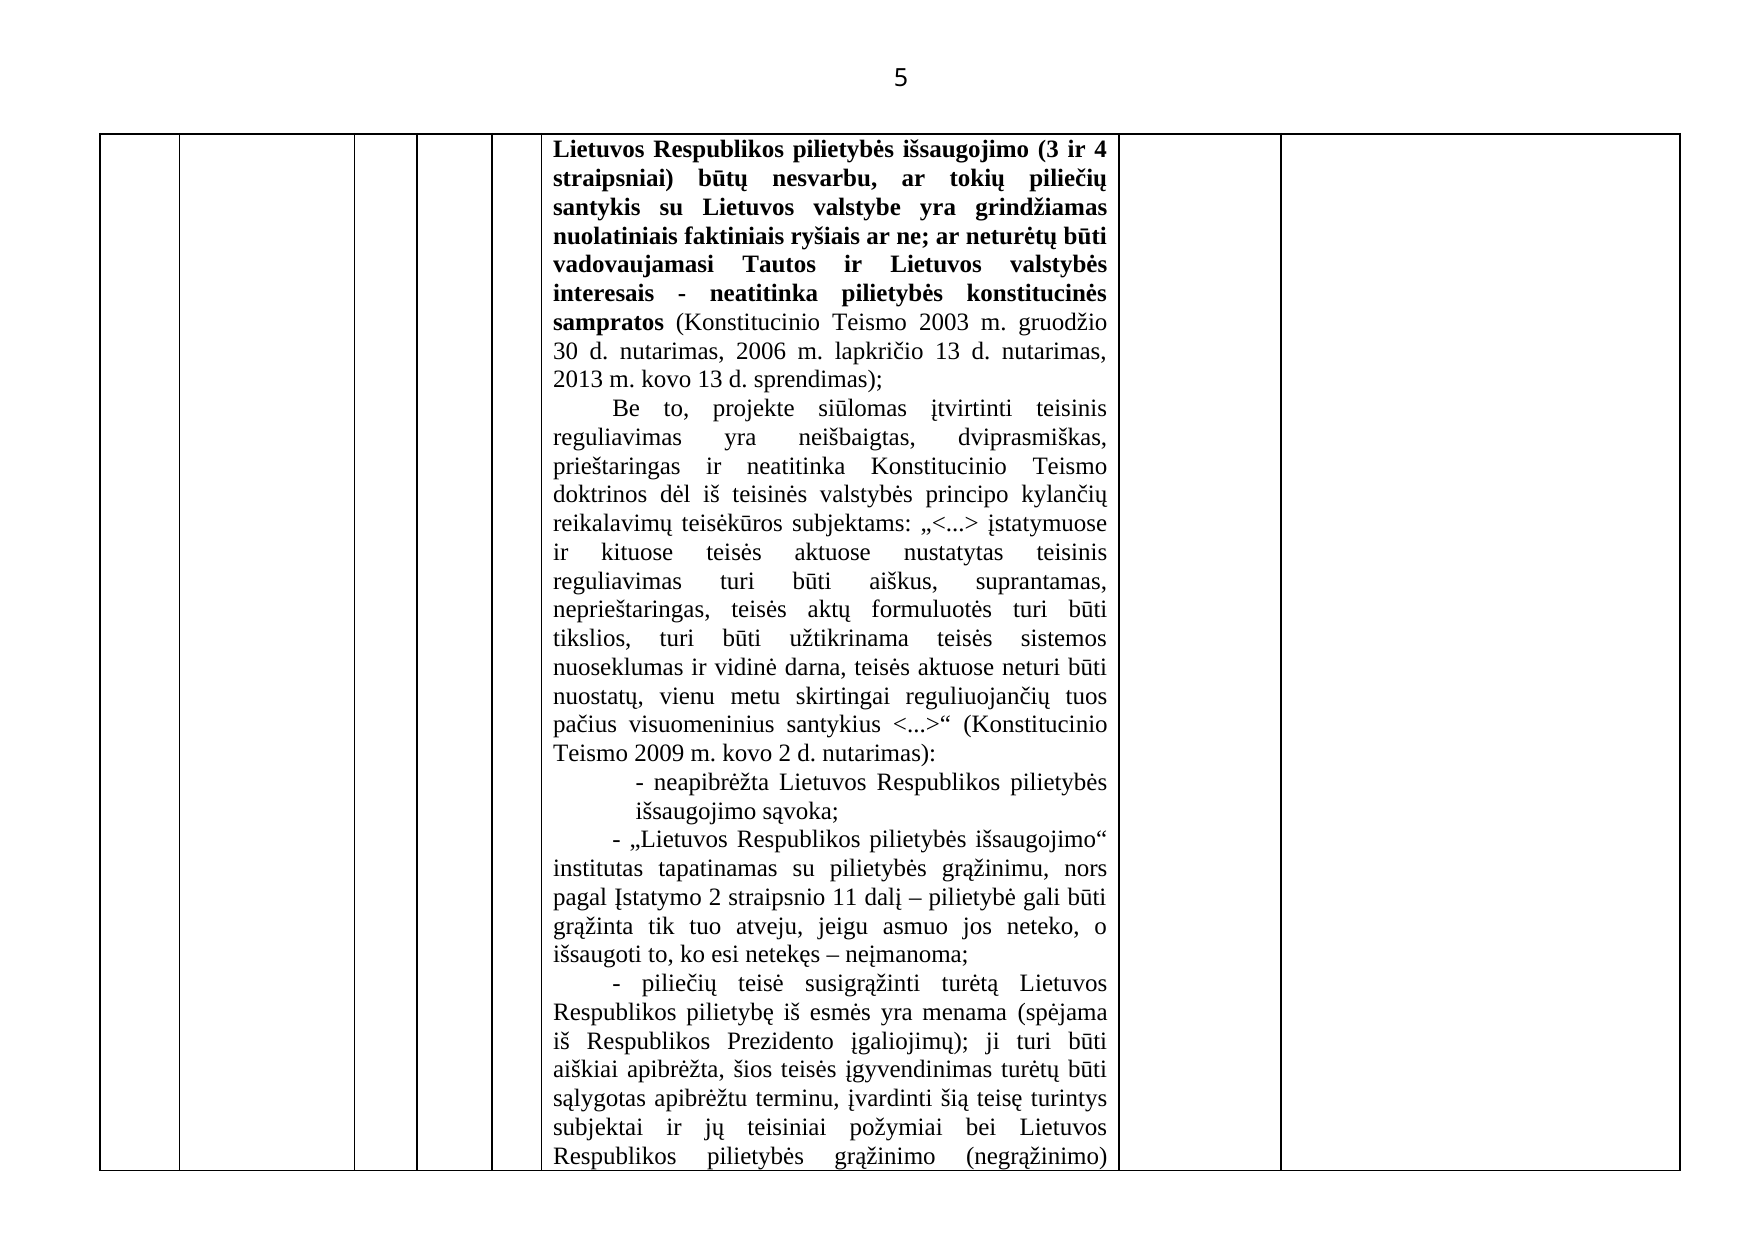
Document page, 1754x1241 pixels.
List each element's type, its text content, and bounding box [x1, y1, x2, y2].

table_cell [180, 135, 354, 1169]
table_cell [1120, 135, 1280, 1169]
table_cell [493, 135, 541, 1169]
table_cell [1282, 135, 1679, 1169]
table_cell [101, 135, 179, 1169]
table_cell [418, 135, 491, 1169]
table_cell [355, 135, 416, 1169]
table_cell Lietuvos Respublikos pilietybės išsaugojimo (3 ir 4 straipsniai) būtų nesvarbu, ar tokių piliečių santykis su Lietuvos valstybe yra grindžiamas nuolatiniais faktiniais ryšiais ar ne; ar neturėtų būti vadovaujamasi Tautos ir Lietuvos valstybės interesais - neatitinka pilietybės konstitucinės sampratos (Konstitucinio Teismo 2003 m. gruodžio 30 d. nutarimas, 2006 m. lapkričio 13 d. nutarimas, 2013 m. kovo 13 d. sprendimas); Be to, projekte siūlomas įtvirtinti teisinis reguliavimas yra neišbaigtas, dviprasmiškas, prieštaringas ir neatitinka Konstitucinio Teismo doktrinos dėl iš teisinės valstybės principo kylančių reikalavimų teisėkūros subjektams: „<...> įstatymuose ir kituose teisės aktuose nustatytas teisinis reguliavimas turi būti aiškus, suprantamas, neprieštaringas, teisės aktų formuluotės turi būti tikslios, turi būti užtikrinama teisės sistemos nuoseklumas ir vidinė darna, teisės aktuose neturi būti nuostatų, vienu metu skirtingai reguliuojančių tuos pačius visuomeninius santykius <...>“ (Konstitucinio Teismo 2009 m. kovo 2 d. nutarimas): - neapibrėžta Lietuvos Respublikos pilietybės išsaugojimo sąvoka; - „Lietuvos Respublikos pilietybės išsaugojimo“ institutas tapatinamas su pilietybės grąžinimu, nors pagal Įstatymo 2 straipsnio 11 dalį – pilietybė gali būti grąžinta tik tuo atveju, jeigu asmuo jos neteko, o išsaugoti to, ko esi netekęs – neįmanoma; - piliečių teisė susigrąžinti turėtą Lietuvos Respublikos pilietybę iš esmės yra menama (spėjama iš Respublikos Prezidento įgaliojimų); ji turi būti aiškiai apibrėžta, šios teisės įgyvendinimas turėtų būti sąlygotas apibrėžtu terminu, įvardinti šią teisę turintys subjektai ir jų teisiniai požymiai bei Lietuvos Respublikos pilietybės grąžinimo (negrąžinimo) [542, 135, 1118, 1169]
